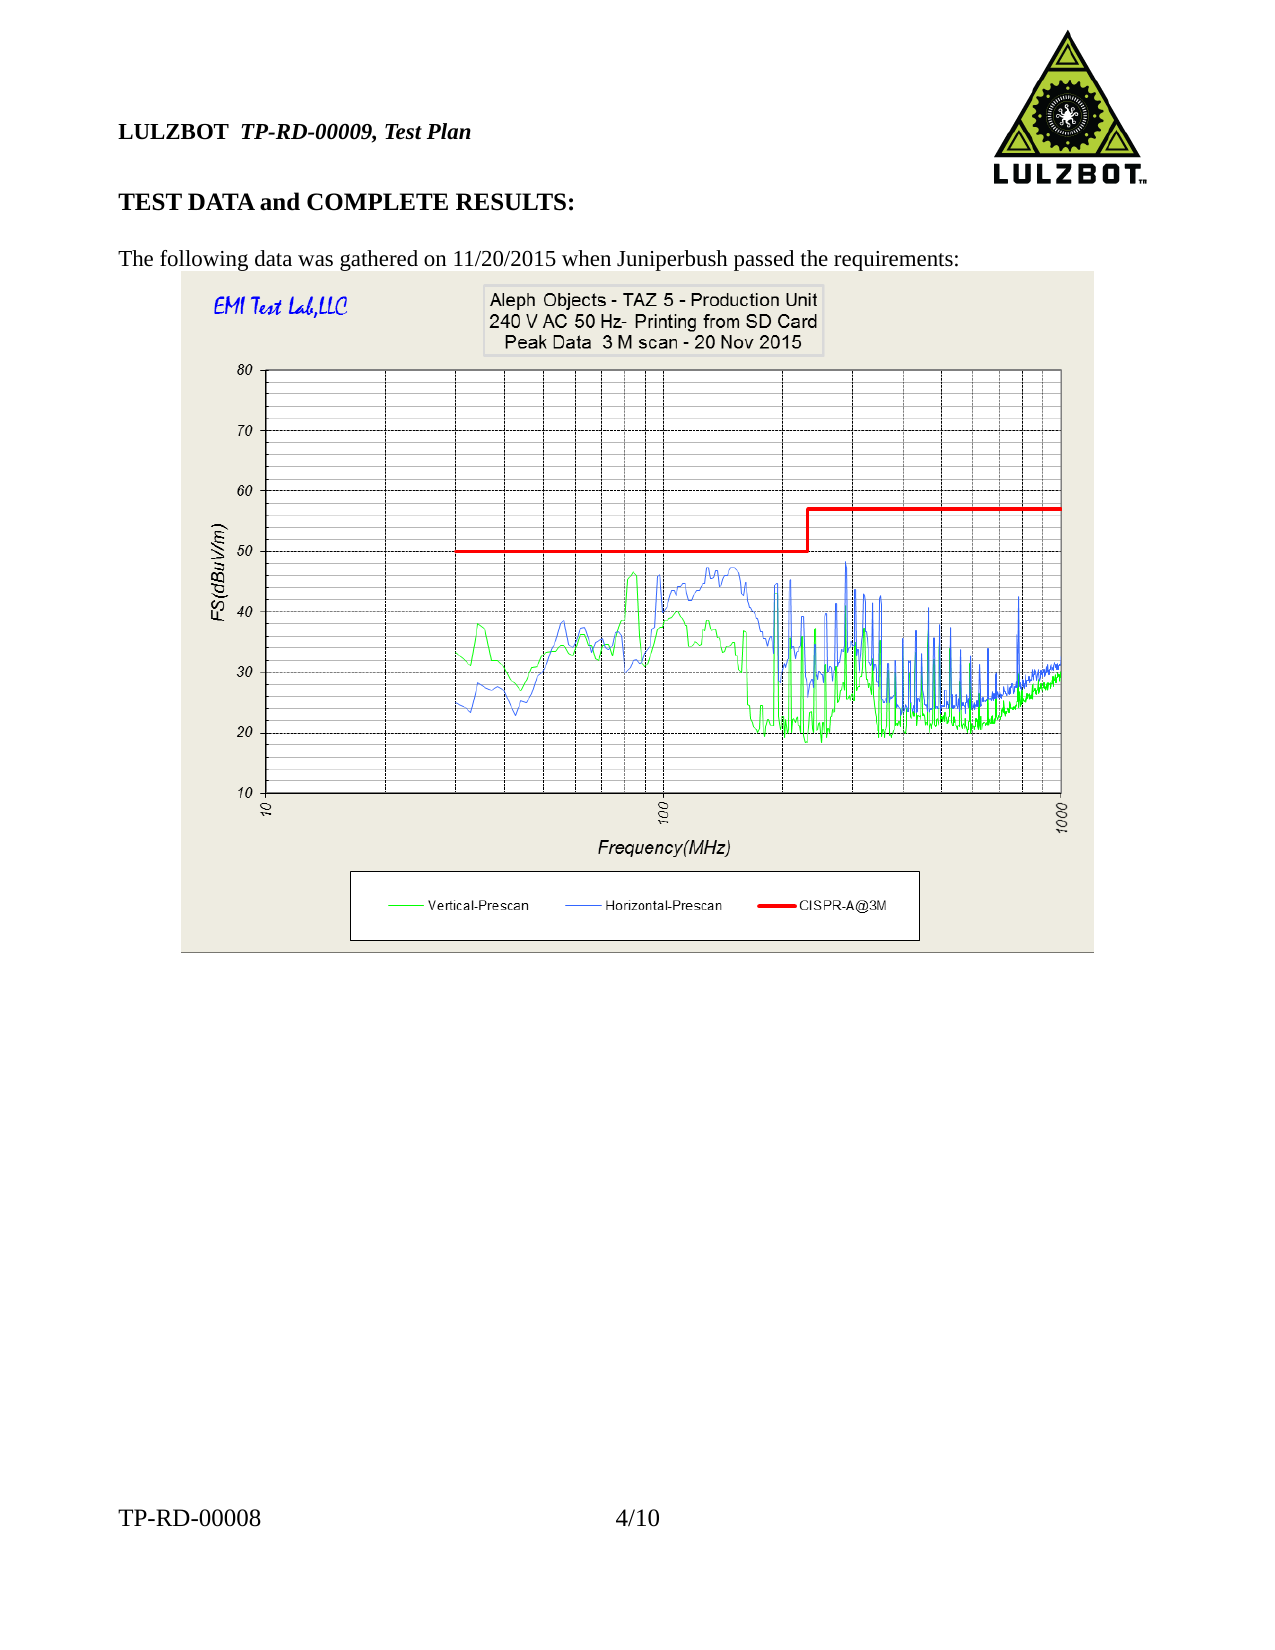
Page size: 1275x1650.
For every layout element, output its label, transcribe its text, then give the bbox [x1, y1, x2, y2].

text The following data was gathered on 11/20/2015 when Juniperbush passed the requirements: [118, 244, 1157, 271]
picture [994, 29, 1147, 184]
picture [181, 271, 1094, 953]
text TEST DATA and COMPLETE RESULTS: [118, 187, 1157, 216]
